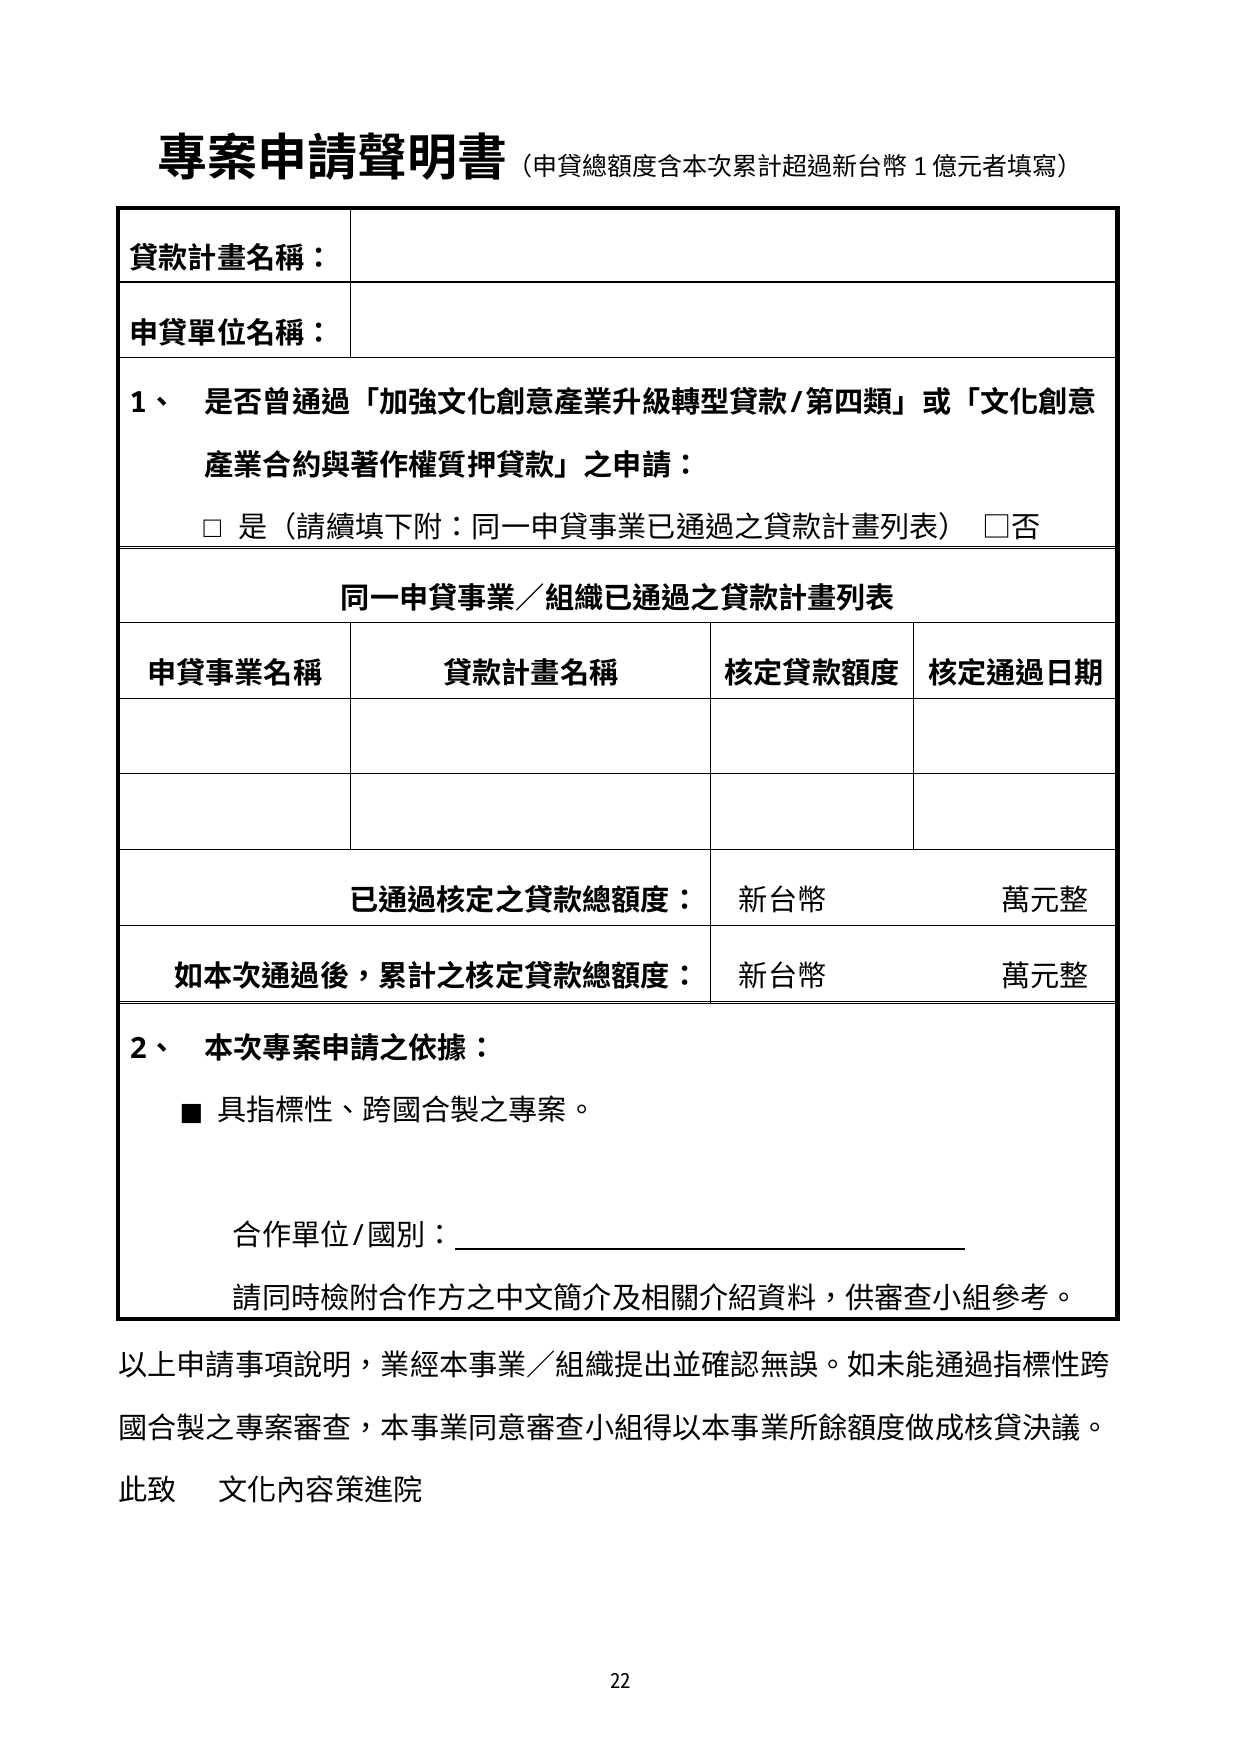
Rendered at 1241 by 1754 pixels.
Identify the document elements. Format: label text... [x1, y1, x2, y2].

table_cell 核定通過日期 [914, 623, 1115, 697]
table_cell 貸款計畫名稱 [351, 623, 710, 697]
table_cell 同一申貸事業／組織已通過之貸款計畫列表 [120, 549, 1115, 622]
table_cell [914, 699, 1115, 773]
table_cell 已通過核定之貸款總額度： [120, 850, 710, 925]
table_cell 本次專案申請之依據： 具指標性、跨國合製之專案。 合作單位/國別： 請同時檢附合作方之中文簡介及相關介紹資料，供審查小組參考。 [120, 1004, 1115, 1316]
table_header [351, 210, 1115, 281]
table_cell [711, 699, 913, 773]
table_cell [351, 699, 710, 773]
table_cell 新台幣 萬元整 [711, 850, 1115, 925]
text 專案申請聲明書（申貸總額度含本次累計超過新台幣1億元者填寫） [118, 81, 1122, 206]
table_header 貸款計畫名稱： [120, 210, 350, 281]
table_cell 申貸事業名稱 [120, 623, 350, 697]
table_cell 是否曾通過「加強文化創意產業升級轉型貸款/第四類」或「文化創意產業合約與著作權質押貸款」之申請： □ 是（請續填下附：同一申貸事業已通過之貸款計畫列表） □否 [120, 358, 1115, 546]
table_cell 新台幣 萬元整 [711, 926, 1115, 1001]
table_cell [120, 774, 350, 849]
table_cell 申貸單位名稱： [120, 283, 350, 357]
table_cell [351, 774, 710, 849]
table_cell [914, 774, 1115, 849]
table_cell [120, 699, 350, 773]
table_cell 核定貸款額度 [711, 623, 913, 697]
text 以上申請事項說明，業經本事業／組織提出並確認無誤。如未能通過指標性跨國合製之專案審查，本事業同意審查小組得以本事業所餘額度做成核貸決議。 [118, 1321, 1122, 1446]
table_cell [351, 283, 1115, 357]
table_cell [711, 774, 913, 849]
text 此致 文化內容策進院 [118, 1446, 1122, 1509]
table_cell 如本次通過後，累計之核定貸款總額度： [120, 926, 710, 1001]
